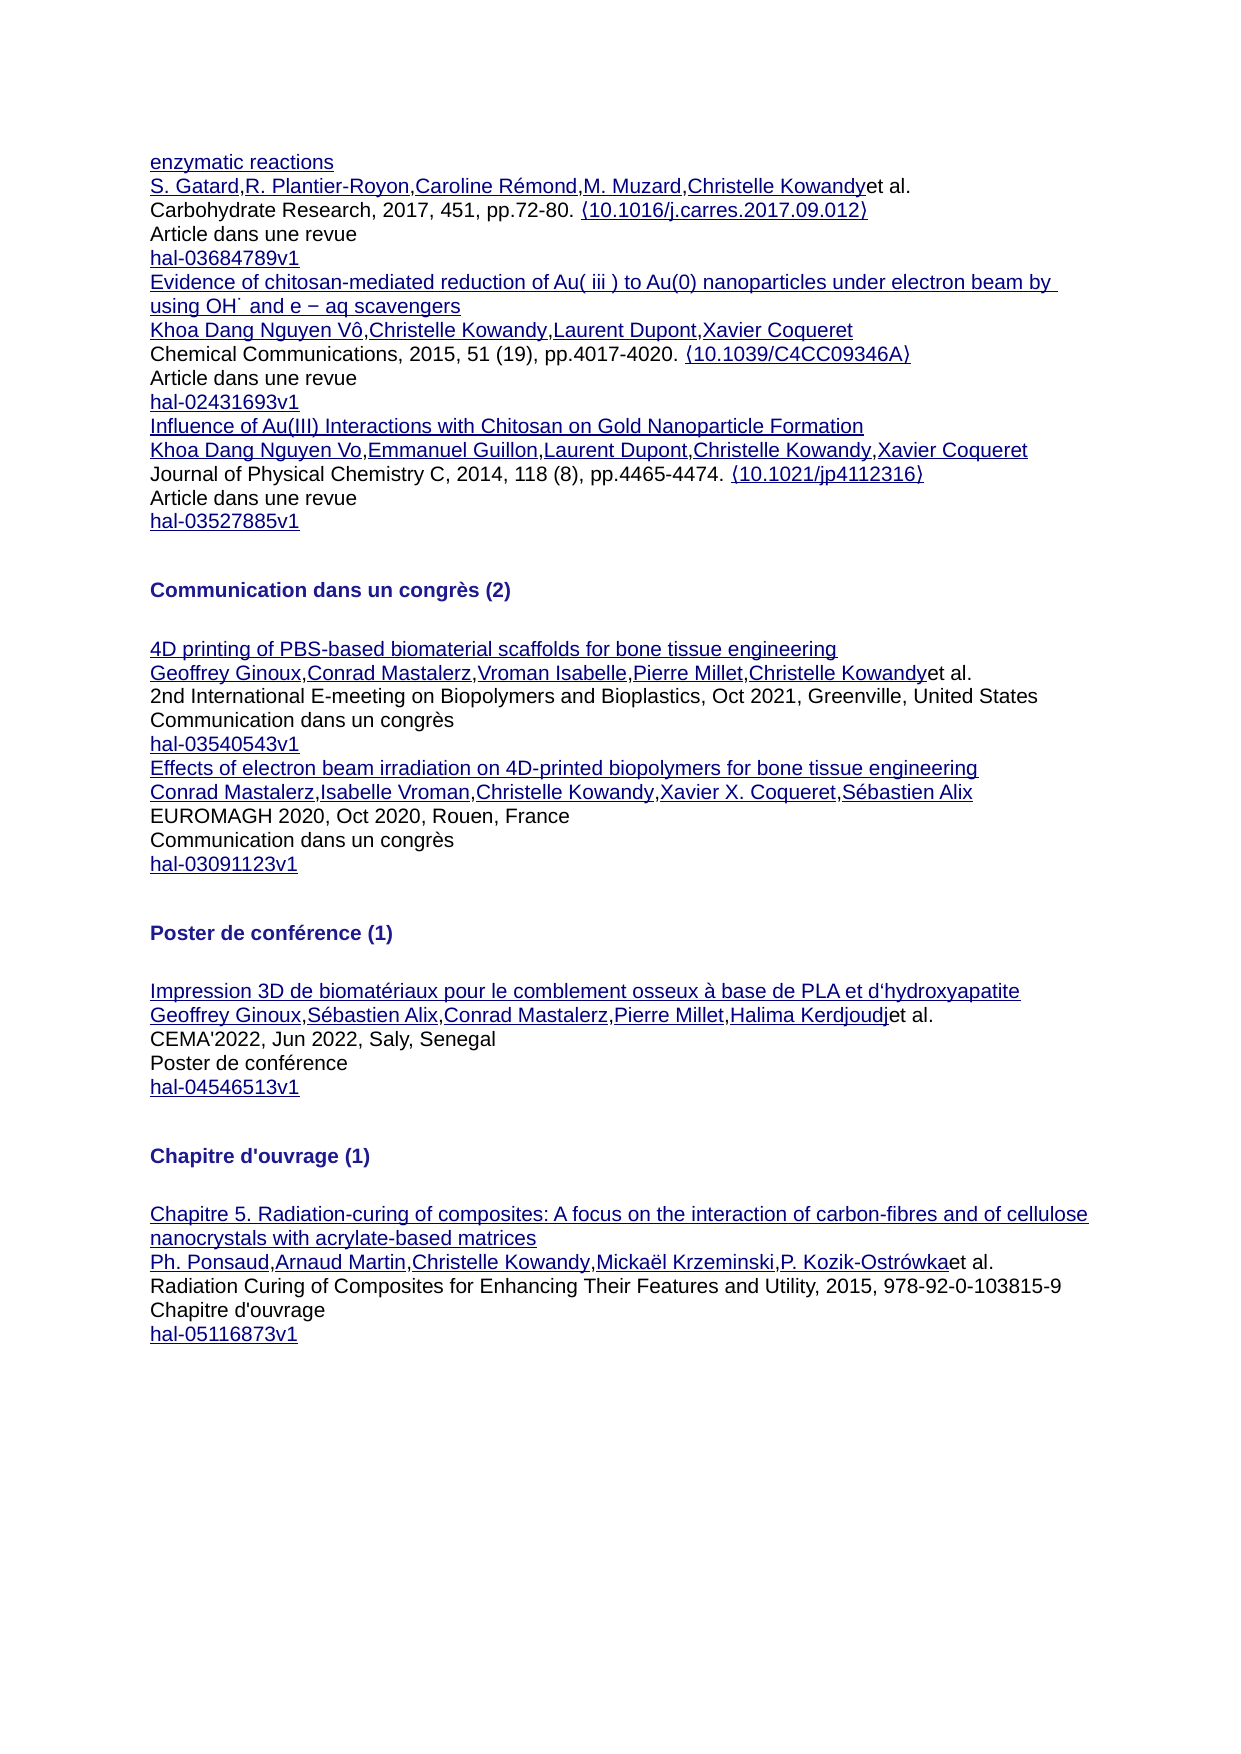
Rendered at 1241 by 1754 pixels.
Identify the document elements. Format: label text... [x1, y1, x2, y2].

subtitle Communication dans un congrès (2) [150, 578, 1090, 602]
table_header 4D printing of PBS-based biomaterial scaffolds for bone tissue engineering Geoffrey Ginoux,Conrad Mastalerz,Vroman Isabelle,Pierre Millet,Christelle Kowandyet al. 2nd International E-meeting on Biopolymers and Bioplastics, Oct 2021, Greenville, United States Communication dans un congrès hal-03540543v1 [150, 636, 1090, 756]
table_cell enzymatic reactions S. Gatard,R. Plantier-Royon,Caroline Rémond,M. Muzard,Christelle Kowandyet al. Carbohydrate Research, 2017, 451, pp.72-80. ⟨10.1016/j.carres.2017.09.012⟩ Article dans une revue hal-03684789v1 [150, 150, 1090, 270]
subtitle Chapitre d'ouvrage (1) [150, 1144, 1090, 1168]
table_header Chapitre 5. Radiation-curing of composites: A focus on the interaction of carbon-fibres and of cellulose nanocrystals with acrylate-based matrices Ph. Ponsaud,Arnaud Martin,Christelle Kowandy,Mickaël Krzeminski,P. Kozik-Ostrówkaet al. Radiation Curing of Composites for Enhancing Their Features and Utility, 2015, 978-92-0-103815-9 Chapitre d'ouvrage hal-05116873v1 [150, 1202, 1090, 1346]
table_cell Effects of electron beam irradiation on 4D-printed biopolymers for bone tissue engineering Conrad Mastalerz,Isabelle Vroman,Christelle Kowandy,Xavier X. Coqueret,Sébastien Alix EUROMAGH 2020, Oct 2020, Rouen, France Communication dans un congrès hal-03091123v1 [150, 756, 1090, 876]
table_header Impression 3D de biomatériaux pour le comblement osseux à base de PLA et d‘hydroxyapatite Geoffrey Ginoux,Sébastien Alix,Conrad Mastalerz,Pierre Millet,Halima Kerdjoudjet al. CEMA'2022, Jun 2022, Saly, Senegal Poster de conférence hal-04546513v1 [150, 979, 1090, 1099]
subtitle Poster de conférence (1) [150, 921, 1090, 945]
table_cell Influence of Au(III) Interactions with Chitosan on Gold Nanoparticle Formation Khoa Dang Nguyen Vo,Emmanuel Guillon,Laurent Dupont,Christelle Kowandy,Xavier Coqueret Journal of Physical Chemistry C, 2014, 118 (8), pp.4465-4474. ⟨10.1021/jp4112316⟩ Article dans une revue hal-03527885v1 [150, 414, 1090, 533]
table_cell Evidence of chitosan-mediated reduction of Au( iii ) to Au(0) nanoparticles under electron beam by using OH˙ and e − aq scavengers Khoa Dang Nguyen Vô,Christelle Kowandy,Laurent Dupont,Xavier Coqueret Chemical Communications, 2015, 51 (19), pp.4017-4020. ⟨10.1039/C4CC09346A⟩ Article dans une revue hal-02431693v1 [150, 270, 1090, 413]
